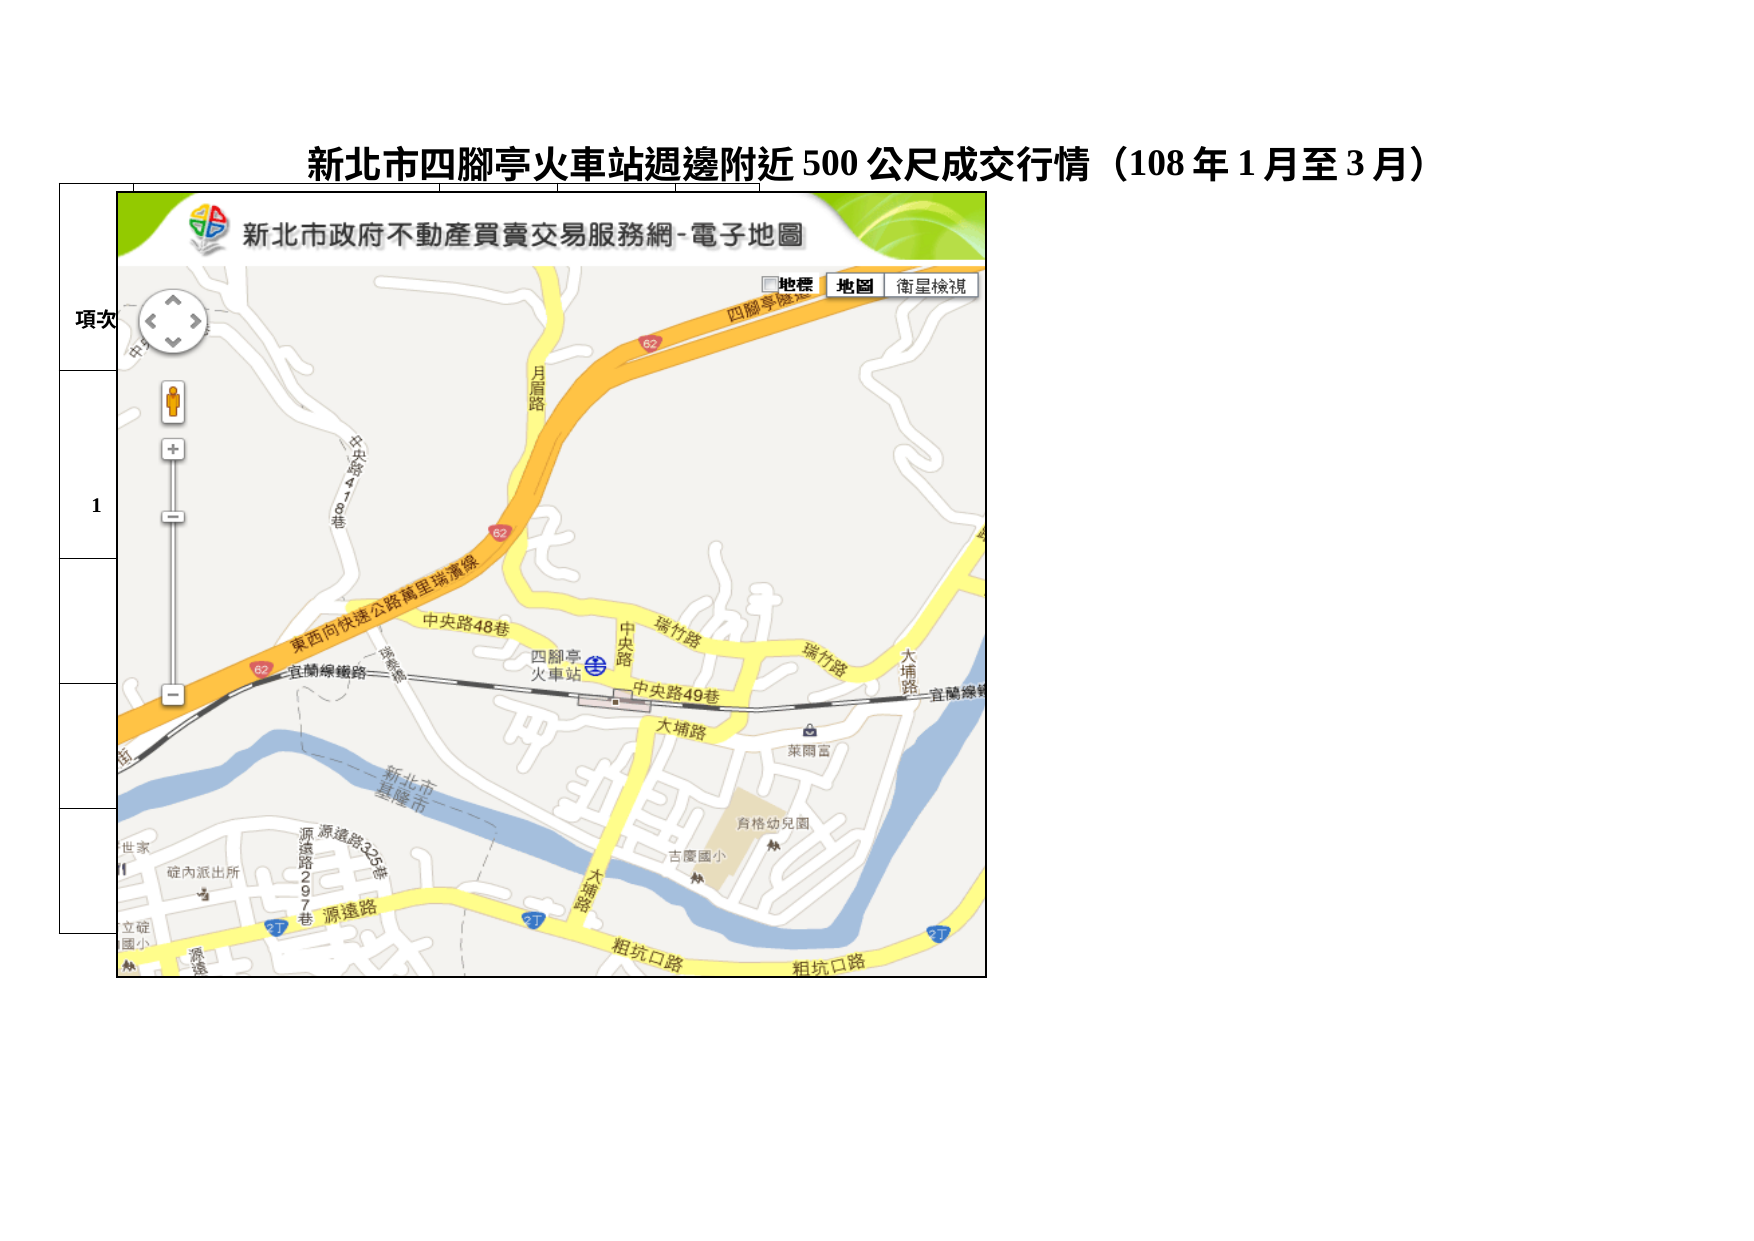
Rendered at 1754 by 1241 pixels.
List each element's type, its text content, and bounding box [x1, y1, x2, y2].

table_header 交易單價 (元/坪) [440, 184, 557, 191]
table_header 項次 [60, 184, 133, 370]
table_cell [60, 684, 116, 808]
table_header 建物區段門牌 [134, 184, 439, 191]
table_cell [60, 559, 116, 683]
text 新北市四腳亭火車站週邊附近500公尺成交行情（108年1月至3月） [59, 120, 1695, 183]
table_header 建物型態 [676, 184, 759, 191]
table_header 移轉層數/總樓層 [558, 184, 675, 191]
table_cell [60, 809, 116, 933]
table_cell 1 [60, 371, 116, 558]
